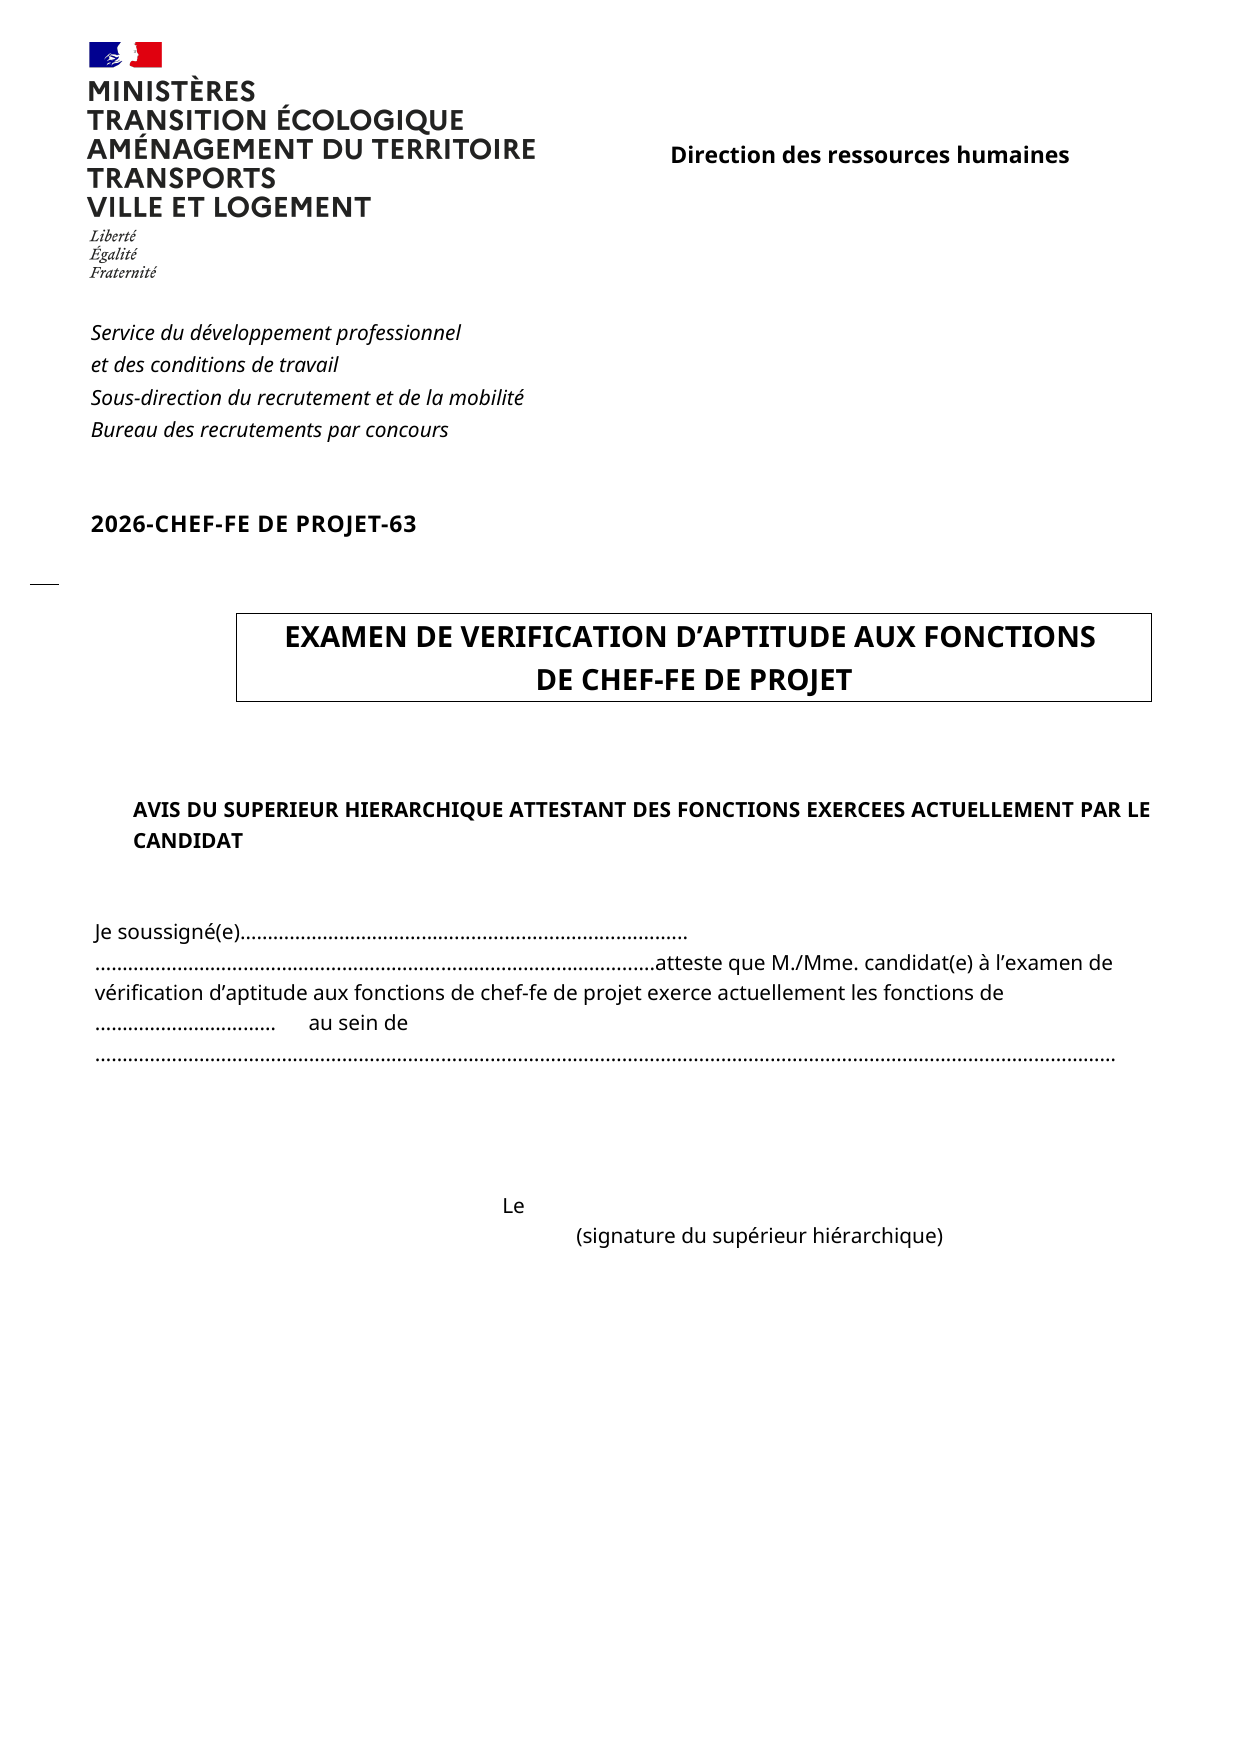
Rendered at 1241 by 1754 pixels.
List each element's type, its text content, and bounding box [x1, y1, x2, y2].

table_cell 2026-CHEF-FE DE PROJET-63 [91, 470, 664, 588]
table_cell [665, 305, 1196, 316]
text (signature du supérieur hiérarchique) [133, 1221, 1152, 1250]
table_cell [91, 277, 664, 305]
table_cell [665, 316, 1196, 588]
text AVIS DU SUPERIEUR HIERARCHIQUE ATTESTANT DES FONCTIONS EXERCEES ACTUELLEMENT PAR LE CANDIDAT [133, 796, 1152, 854]
table_header Direction des ressources humaines [665, 118, 1196, 277]
text DE CHEF-FE DE PROJET [237, 656, 1151, 701]
table_header [561, 118, 664, 277]
table_cell Paris, le [665, 277, 1196, 305]
text EXAMEN DE VERIFICATION D’APTITUDE AUX FONCTIONS [237, 614, 1151, 656]
table_cell [91, 305, 664, 316]
picture [63, 42, 561, 304]
table_cell Service du développement professionnel et des conditions de travail Sous-direction du recrutement et de la mobilité Bureau des recrutements par concours [91, 316, 664, 470]
text Le [133, 1191, 1152, 1219]
text Je soussigné(e)…………………………………..........................................……………………………………………………………………………………..….atteste que M./Mme. candidat(e) à l’examen de vérification d’aptitude aux fonctions de chef-fe de projet exerce actuellement les fonctions de …………………………… au sein de …………………………………………………………………………………………………………………………………………………………………… [94, 917, 1152, 1067]
